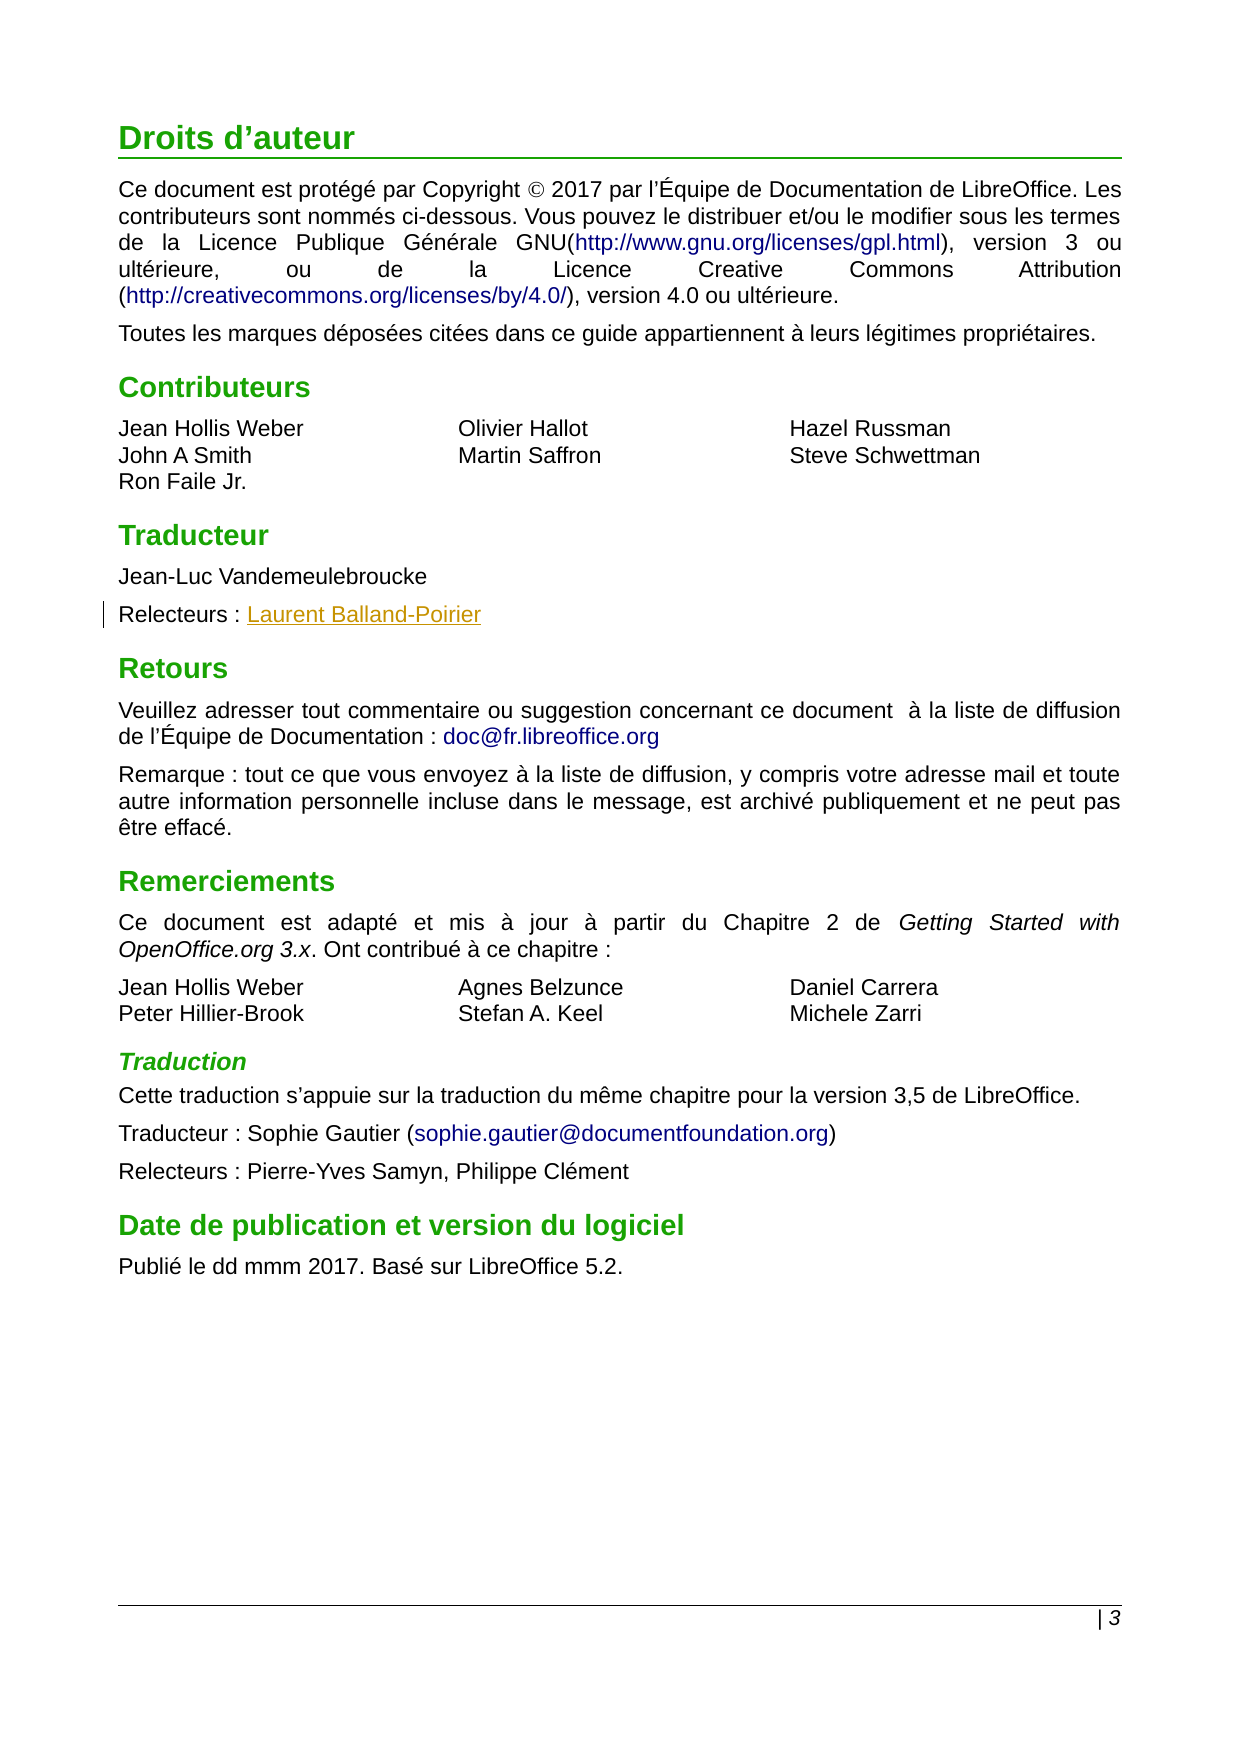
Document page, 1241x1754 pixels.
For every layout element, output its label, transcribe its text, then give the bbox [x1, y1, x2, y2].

text Veuillez adresser tout commentaire ou suggestion concernant ce document à la liste de diffusion de l’Équipe de Documentation : doc@fr.libreoffice.org [118, 697, 1122, 749]
text Relecteurs : Pierre-Yves Samyn, Philippe Clément [118, 1158, 1122, 1184]
table_cell Ron Faile Jr. [118, 468, 458, 494]
subtitle Traduction [118, 1047, 1122, 1076]
text Cette traduction s’appuie sur la traduction du même chapitre pour la version 3,5 de LibreOffice. [118, 1082, 1122, 1108]
subtitle Date de publication et version du logiciel [118, 1208, 1122, 1242]
table_header Daniel Carrera [789, 974, 1122, 1000]
table_cell Steve Schwettman [789, 442, 1122, 468]
text Relecteurs : Laurent Balland-Poirier [118, 601, 1122, 628]
table_header Jean Hollis Weber [118, 415, 458, 442]
table_cell John A Smith [118, 442, 458, 468]
text Remarque : tout ce que vous envoyez à la liste de diffusion, y compris votre adresse mail et toute autre information personnelle incluse dans le message, est archivé publiquement et ne peut pas être effacé. [118, 761, 1122, 840]
text Ce document est protégé par Copyright © 2017 par l’Équipe de Documentation de LibreOffice. Les contributeurs sont nommés ci-dessous. Vous pouvez le distribuer et/ou le modifier sous les termes de la Licence Publique Générale GNU(http://www.gnu.org/licenses/gpl.html), version 3 ou ultérieure, ou de la Licence Creative Commons Attribution (http://creativecommons.org/licenses/by/4.0/), version 4.0 ou ultérieure. [118, 176, 1122, 308]
table_header Jean Hollis Weber [118, 974, 458, 1000]
text Jean-Luc Vandemeulebroucke [118, 563, 1122, 590]
subtitle Retours [118, 651, 1122, 685]
table_cell Michele Zarri [789, 1000, 1122, 1026]
table_header Agnes Belzunce [458, 974, 789, 1000]
text Traducteur : Sophie Gautier (sophie.gautier@documentfoundation.org) [118, 1120, 1122, 1146]
subtitle Traducteur [118, 518, 1122, 552]
text Toutes les marques déposées citées dans ce guide appartiennent à leurs légitimes propriétaires. [118, 320, 1122, 346]
text Publié le dd mmm 2017. Basé sur LibreOffice 5.2. [118, 1253, 1122, 1280]
table_cell Stefan A. Keel [458, 1000, 789, 1026]
table_cell [458, 468, 789, 494]
table_header Olivier Hallot [458, 415, 789, 442]
subtitle Droits d’auteur [118, 118, 1122, 157]
text Ce document est adapté et mis à jour à partir du Chapitre 2 de Getting Started with OpenOffice.org 3.x. Ont contribué à ce chapitre : [118, 909, 1122, 962]
table_header Hazel Russman [789, 415, 1122, 442]
table_cell Peter Hillier-Brook [118, 1000, 458, 1026]
subtitle Contributeurs [118, 370, 1122, 403]
subtitle Remerciements [118, 864, 1122, 897]
table_cell Martin Saffron [458, 442, 789, 468]
table_cell [789, 468, 1122, 494]
